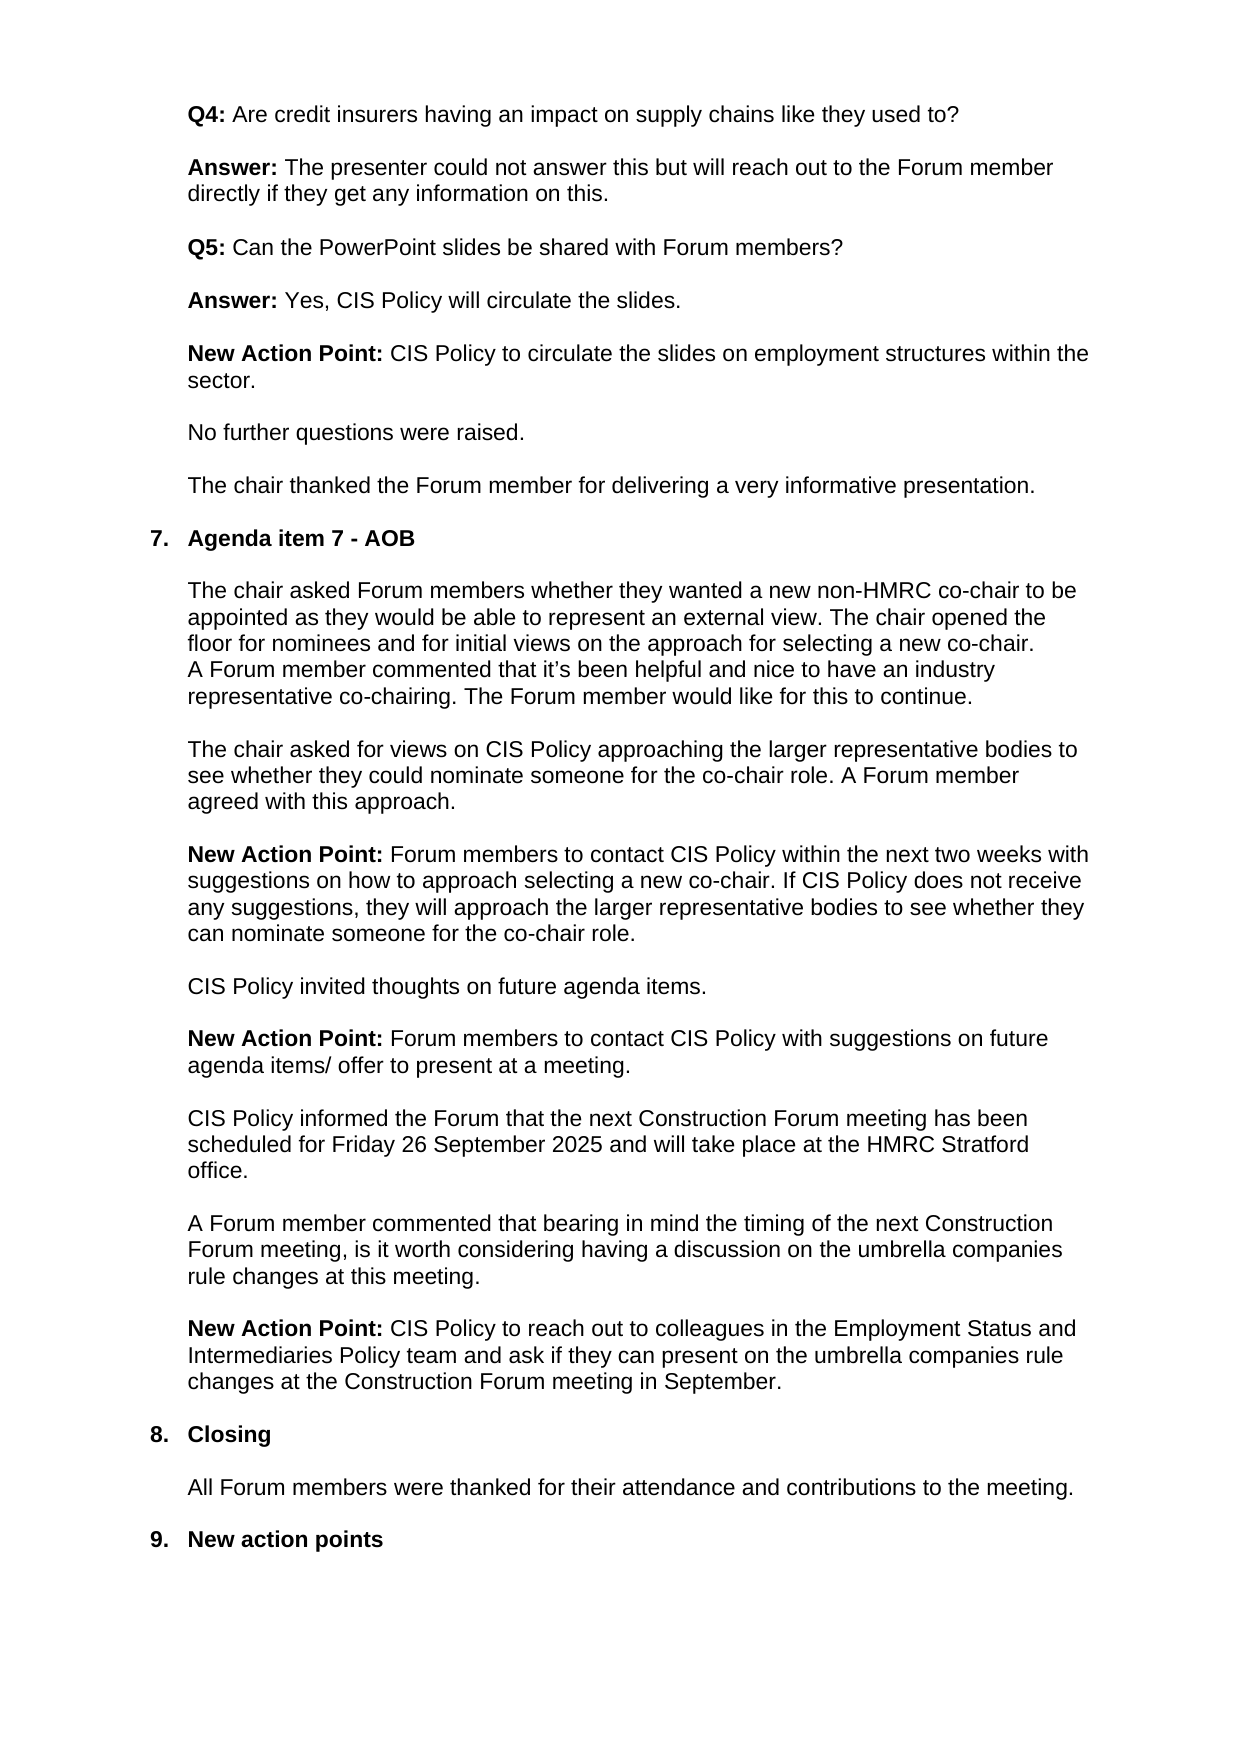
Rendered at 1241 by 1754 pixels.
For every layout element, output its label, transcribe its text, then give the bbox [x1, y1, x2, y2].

list New Action Point: CIS Policy to reach out to colleagues in the Employment Status and Intermediaries Policy team and ask if they can present on the umbrella companies rule changes at the Construction Forum meeting in September. [187, 1315, 1090, 1394]
list Answer: The presenter could not answer this but will reach out to the Forum member directly if they get any information on this. [187, 154, 1090, 207]
list The chair asked for views on CIS Policy approaching the larger representative bodies to see whether they could nominate someone for the co-chair role. A Forum member agreed with this approach. [187, 736, 1090, 814]
list The chair asked Forum members whether they wanted a new non-HMRC co-chair to be appointed as they would be able to represent an external view. The chair opened the floor for nominees and for initial views on the approach for selecting a new co-chair. [187, 577, 1090, 656]
list Closing [150, 1421, 1090, 1447]
list New Action Point: CIS Policy to circulate the slides on employment structures within the sector. [187, 340, 1090, 393]
list New Action Point: Forum members to contact CIS Policy with suggestions on future agenda items/ offer to present at a meeting. [187, 1025, 1090, 1078]
list All Forum members were thanked for their attendance and contributions to the meeting. [187, 1473, 1090, 1500]
list No further questions were raised. [187, 419, 1090, 446]
list The chair thanked the Forum member for delivering a very informative presentation. [187, 472, 1090, 498]
list Answer: Yes, CIS Policy will circulate the slides. [187, 287, 1090, 314]
list A Forum member commented that it’s been helpful and nice to have an industry representative co-chairing. The Forum member would like for this to continue. [187, 656, 1090, 709]
list New Action Point: Forum members to contact CIS Policy within the next two weeks with suggestions on how to approach selecting a new co-chair. If CIS Policy does not receive any suggestions, they will approach the larger representative bodies to see whether they can nominate someone for the co-chair role. [187, 841, 1090, 946]
list Q5: Can the PowerPoint slides be shared with Forum members? [187, 233, 1090, 261]
list New action points [150, 1526, 1090, 1552]
list CIS Policy invited thoughts on future agenda items. [187, 973, 1090, 999]
list Q4: Are credit insurers having an impact on supply chains like they used to? [187, 101, 1090, 128]
list CIS Policy informed the Forum that the next Construction Forum meeting has been scheduled for Friday 26 September 2025 and will take place at the HMRC Stratford office. [187, 1104, 1090, 1183]
list Agenda item 7 - AOB [150, 525, 1090, 551]
list A Forum member commented that bearing in mind the timing of the next Construction Forum meeting, is it worth considering having a discussion on the umbrella companies rule changes at this meeting. [187, 1210, 1090, 1289]
